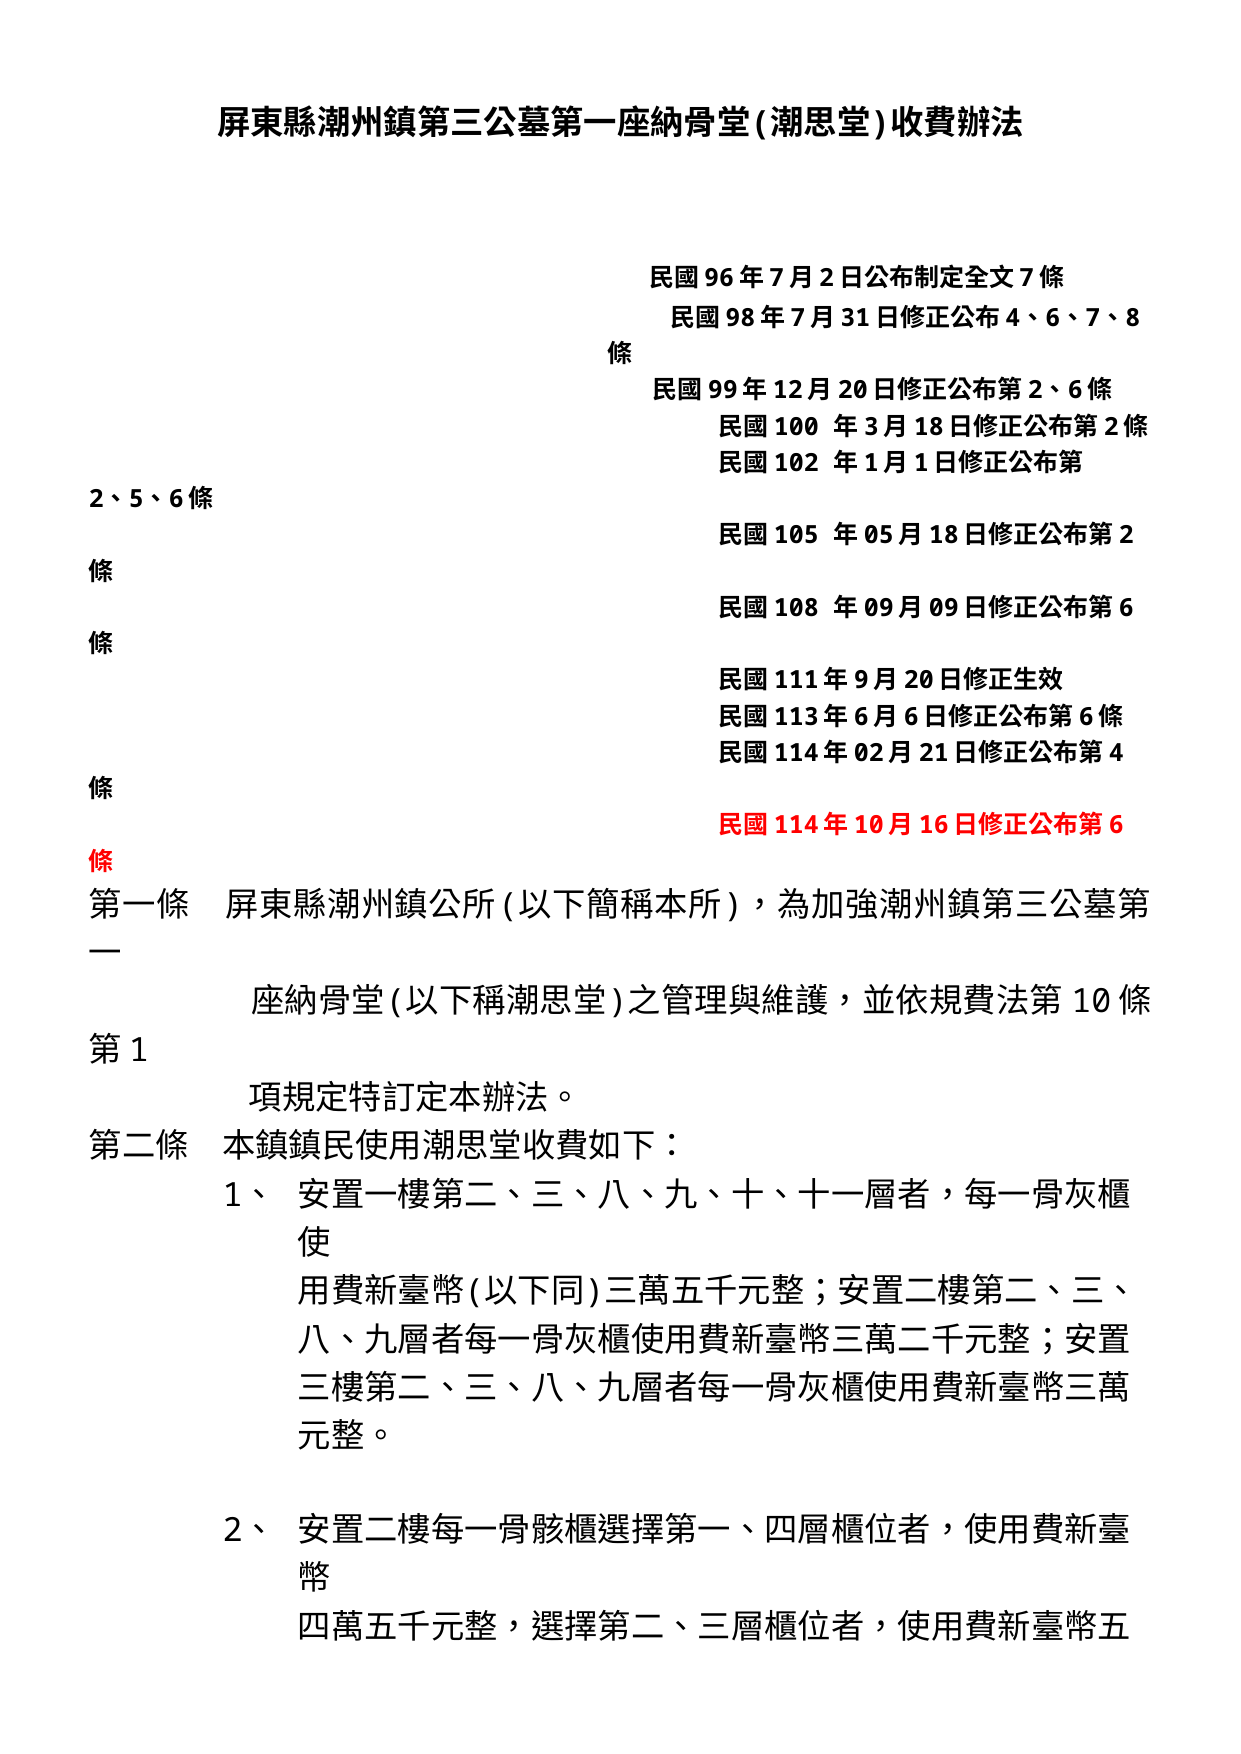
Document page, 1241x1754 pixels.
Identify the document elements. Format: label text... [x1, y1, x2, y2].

text 第二條 本鎮鎮民使用潮思堂收費如下： [89, 1119, 1152, 1167]
text 民國105 年05月18日修正公布第2條 [89, 515, 1152, 587]
text 項規定特訂定本辦法。 [89, 1071, 1152, 1119]
text 座納骨堂(以下稱潮思堂)之管理與維護，並依規費法第10條第1 [89, 974, 1152, 1071]
list 安置一樓第二、三、八、九、十、十一層者，每一骨灰櫃使 [222, 1167, 1152, 1264]
text 四萬五千元整，選擇第二、三層櫃位者，使用費新臺幣五 [297, 1599, 1152, 1648]
text 民國102 年1月1日修正公布第2、5、6條 [89, 442, 1152, 515]
text 民國108 年09月09日修正公布第6條 [89, 587, 1152, 660]
text 民國98年7月31日修正公布4、6、7、8條 [89, 297, 1152, 370]
list 安置二樓每一骨骸櫃選擇第一、四層櫃位者，使用費新臺幣 [222, 1503, 1152, 1599]
text 屏東縣潮州鎮第三公墓第一座納骨堂(潮思堂)收費辦法 [89, 96, 1152, 144]
text 民國113年6月6日修正公布第6條 [89, 696, 1152, 732]
text 民國114年02月21日修正公布第4條 [89, 732, 1152, 805]
text 用費新臺幣(以下同)三萬五千元整；安置二樓第二、三、八、九層者每一骨灰櫃使用費新臺幣三萬二千元整；安置三樓第二、三、八、九層者每一骨灰櫃使用費新臺幣三萬元整。 [297, 1264, 1152, 1457]
text 民國99年12月20日修正公布第2、6條 [89, 370, 1152, 406]
text 民國100 年3月18日修正公布第2條 [89, 406, 1152, 442]
text 民國96年7月2日公布制定全文7條 [89, 246, 1152, 297]
text 民國114年10月16日修正公布第6條 [89, 805, 1152, 877]
text 第一條 屏東縣潮州鎮公所(以下簡稱本所)，為加強潮州鎮第三公墓第一 [89, 877, 1152, 974]
text 民國111年9月20日修正生效 [89, 660, 1152, 696]
